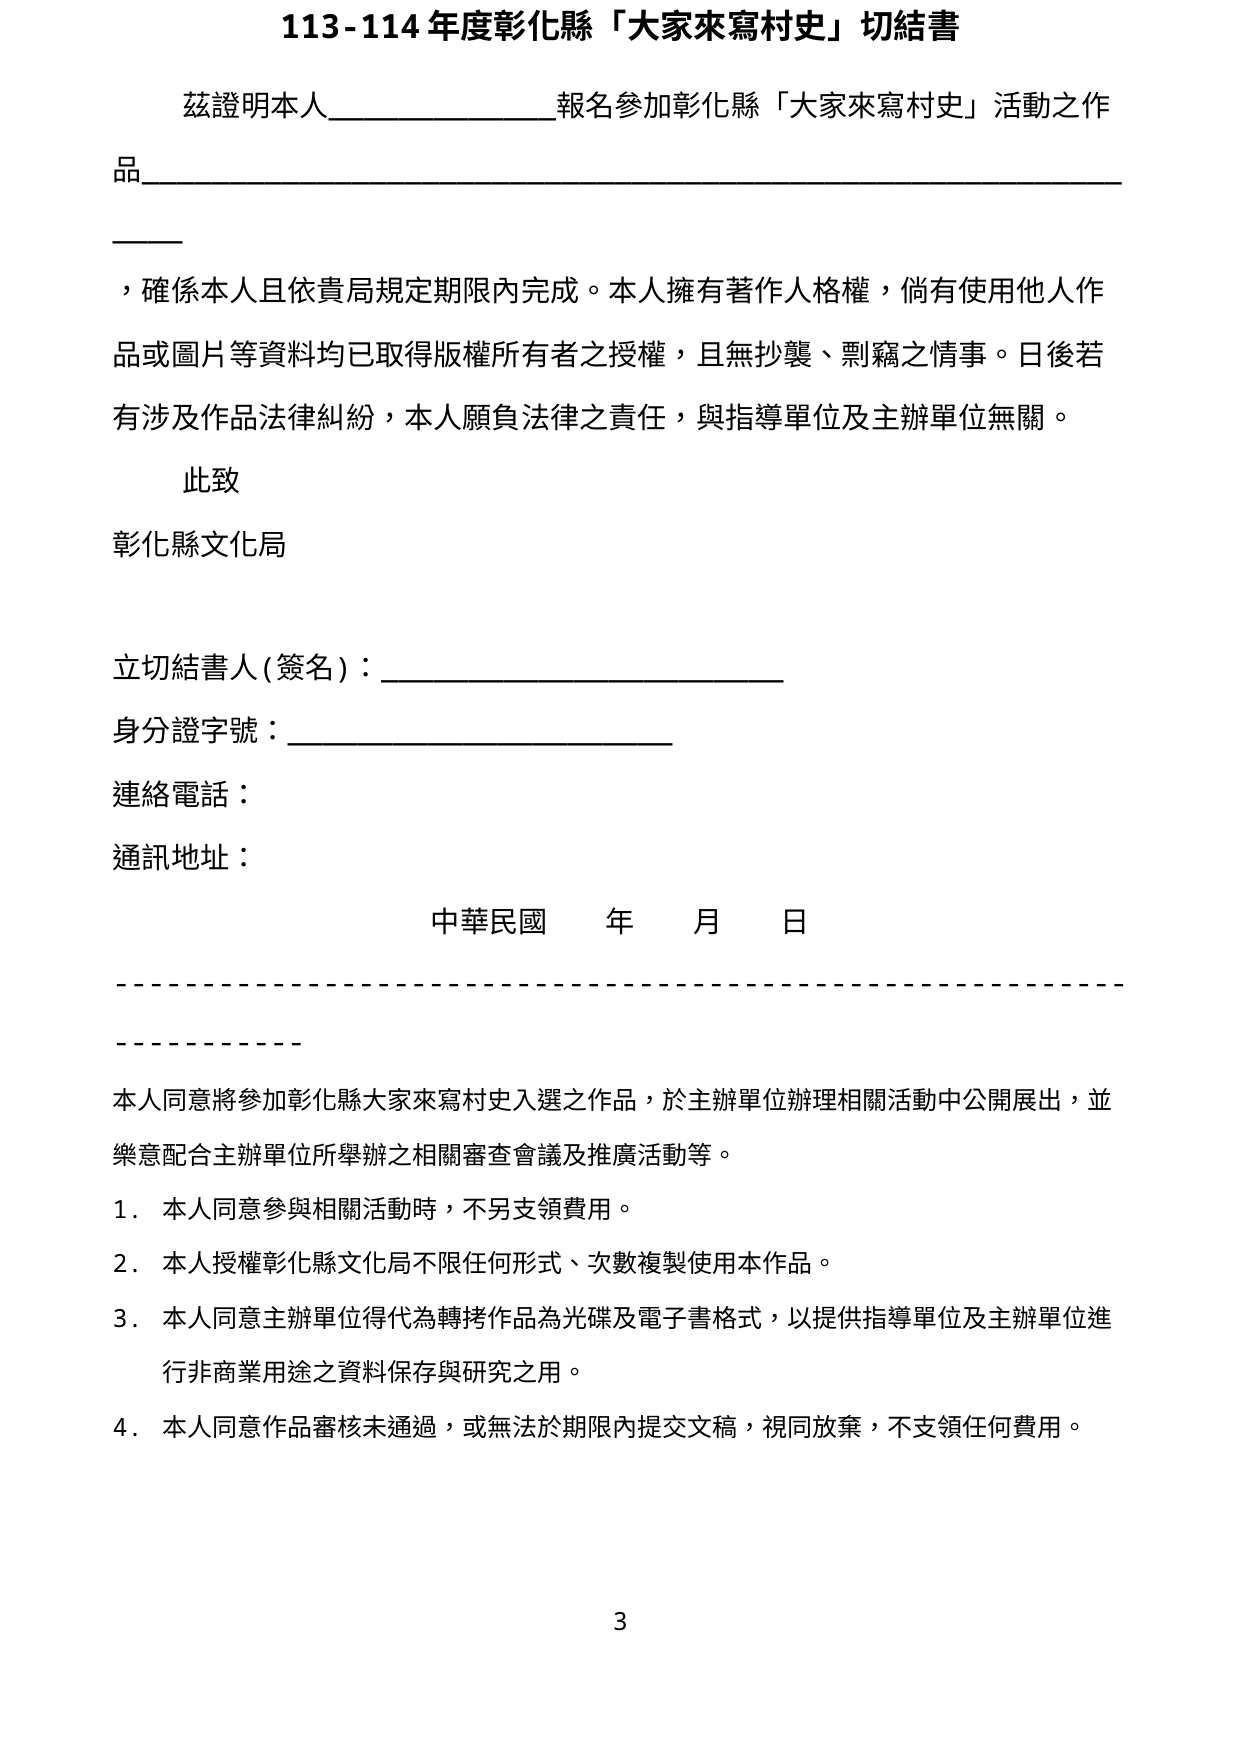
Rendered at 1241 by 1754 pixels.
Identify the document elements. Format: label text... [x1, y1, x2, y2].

text 113-114年度彰化縣「大家來寫村史」切結書 [112, 0, 1128, 48]
text 中華民國 年 月 日 [112, 898, 1128, 941]
text ，確係本人且依貴局規定期限內完成。本人擁有著作人格權，倘有使用他人作品或圖片等資料均已取得版權所有者之授權，且無抄襲、剽竊之情事。日後若有涉及作品法律糾紛，本人願負法律之責任，與指導單位及主辦單位無關。 [112, 268, 1128, 437]
text 身分證字號：______________________ [112, 708, 1128, 750]
text 本人同意將參加彰化縣大家來寫村史入選之作品，於主辦單位辦理相關活動中公開展出，並樂意配合主辦單位所舉辦之相關審查會議及推廣活動等。 [112, 1081, 1128, 1171]
text 連絡電話： [112, 772, 1128, 814]
text --------------------------------------------------------------------- [112, 962, 1128, 1061]
list 本人同意參與相關活動時，不另支領費用。 [112, 1189, 1128, 1226]
list 本人同意主辦單位得代為轉拷作品為光碟及電子書格式，以提供指導單位及主辦單位進行非商業用途之資料保存與研究之用。 [112, 1298, 1128, 1389]
text 彰化縣文化局 [112, 522, 1128, 564]
text 立切結書人(簽名)：_______________________ [112, 644, 1128, 687]
text 此致 [112, 458, 1128, 500]
list 本人同意作品審核未通過，或無法於期限內提交文稿，視同放棄，不支領任何費用。 [112, 1407, 1128, 1443]
text 茲證明本人_____________報名參加彰化縣「大家來寫村史」活動之作品____________________________________________________________ [112, 82, 1128, 248]
text 通訊地址： [112, 835, 1128, 877]
list 本人授權彰化縣文化局不限任何形式、次數複製使用本作品。 [112, 1244, 1128, 1280]
